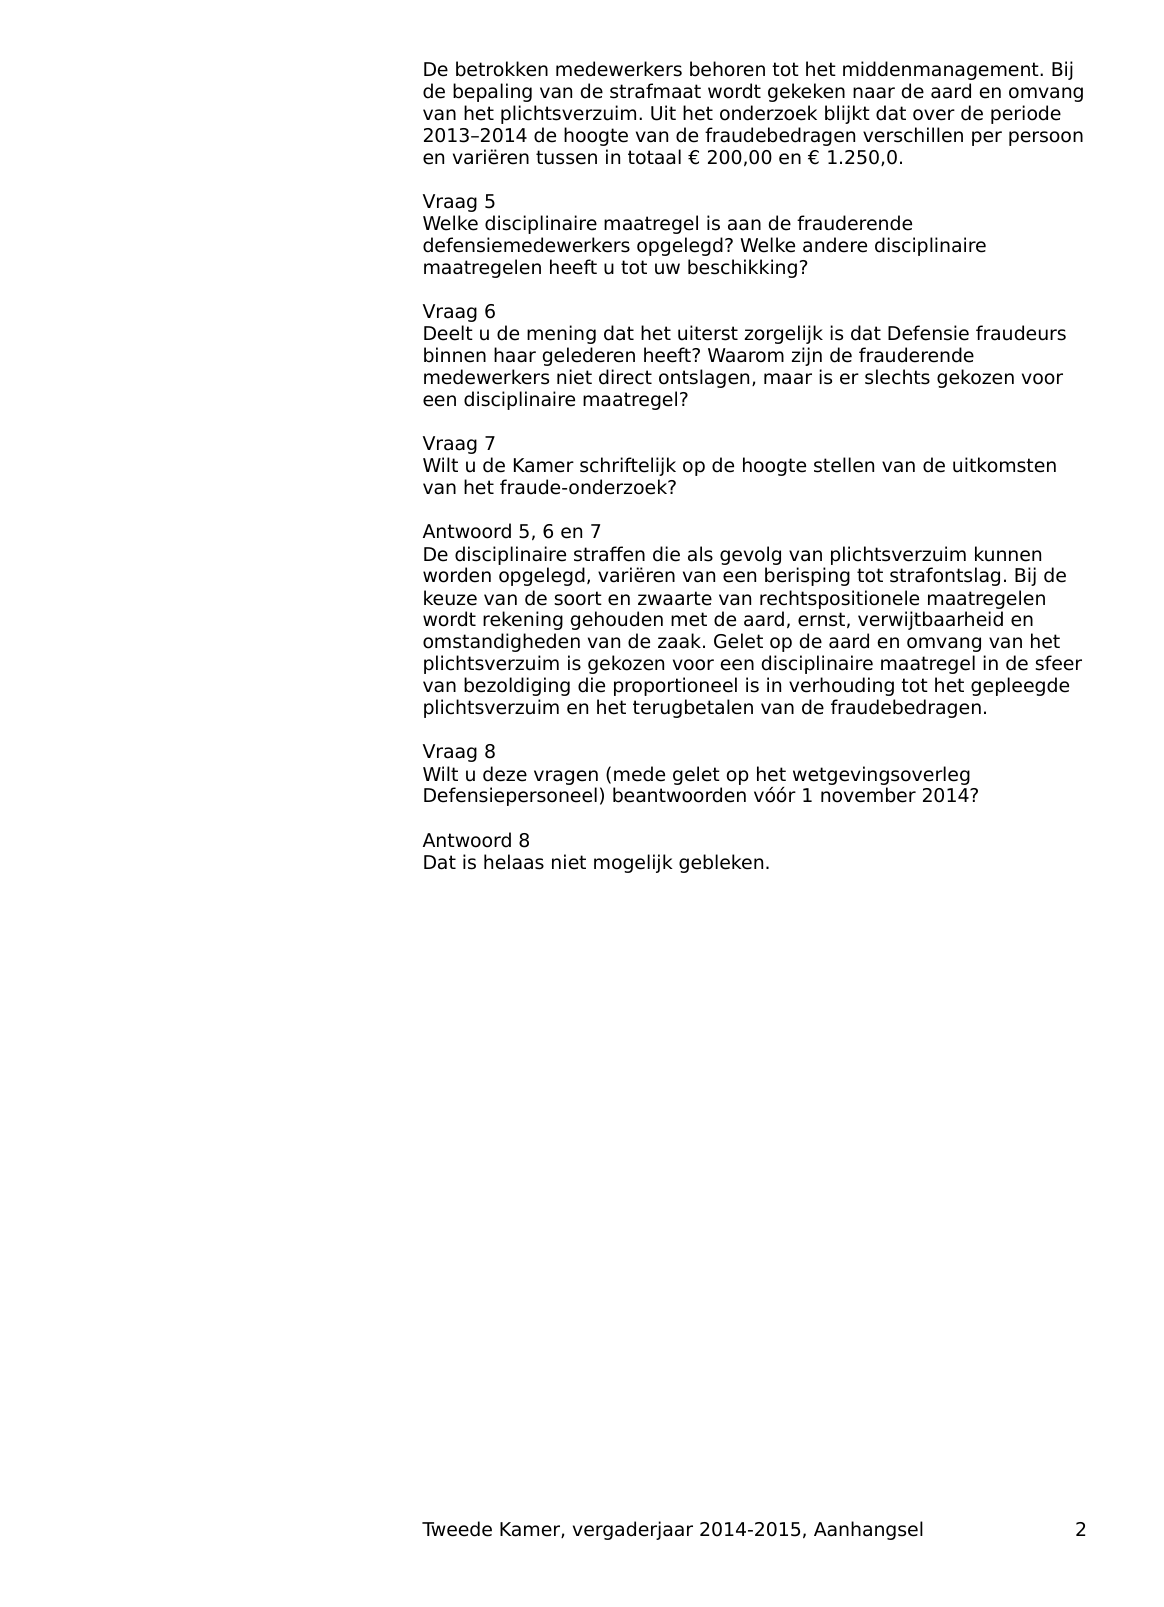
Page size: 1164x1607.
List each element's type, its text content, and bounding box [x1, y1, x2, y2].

text Dat is helaas niet mogelijk gebleken. [422, 852, 1087, 873]
text Vraag 8 [422, 741, 1087, 763]
text Vraag 5 [422, 191, 1087, 213]
text Vraag 7 [422, 433, 1087, 455]
text Welke disciplinaire maatregel is aan de frauderende defensiemedewerkers opgelegd? Welke andere disciplinaire maatregelen heeft u tot uw beschikking? [422, 213, 1087, 279]
text Deelt u de mening dat het uiterst zorgelijk is dat Defensie fraudeurs binnen haar gelederen heeft? Waarom zijn de frauderende medewerkers niet direct ontslagen, maar is er slechts gekozen voor een disciplinaire maatregel? [422, 323, 1087, 411]
text Antwoord 5, 6 en 7 [422, 521, 1087, 543]
text Wilt u de Kamer schriftelijk op de hoogte stellen van de uitkomsten van het fraude-onderzoek? [422, 455, 1087, 499]
text Vraag 6 [422, 301, 1087, 323]
text De betrokken medewerkers behoren tot het middenmanagement. Bij de bepaling van de strafmaat wordt gekeken naar de aard en omvang van het plichtsverzuim. Uit het onderzoek blijkt dat over de periode 2013–2014 de hoogte van de fraudebedragen verschillen per persoon en variëren tussen in totaal € 200,00 en € 1.250,0. [422, 59, 1087, 169]
text De disciplinaire straffen die als gevolg van plichtsverzuim kunnen worden opgelegd, variëren van een berisping tot strafontslag. Bij de keuze van de soort en zwaarte van rechtspositionele maatregelen wordt rekening gehouden met de aard, ernst, verwijtbaarheid en omstandigheden van de zaak. Gelet op de aard en omvang van het plichtsverzuim is gekozen voor een disciplinaire maatregel in de sfeer van bezoldiging die proportioneel is in verhouding tot het gepleegde plichtsverzuim en het terugbetalen van de fraudebedragen. [422, 543, 1087, 719]
text Wilt u deze vragen (mede gelet op het wetgevingsoverleg Defensiepersoneel) beantwoorden vóór 1 november 2014? [422, 763, 1087, 807]
text Antwoord 8 [422, 829, 1087, 852]
